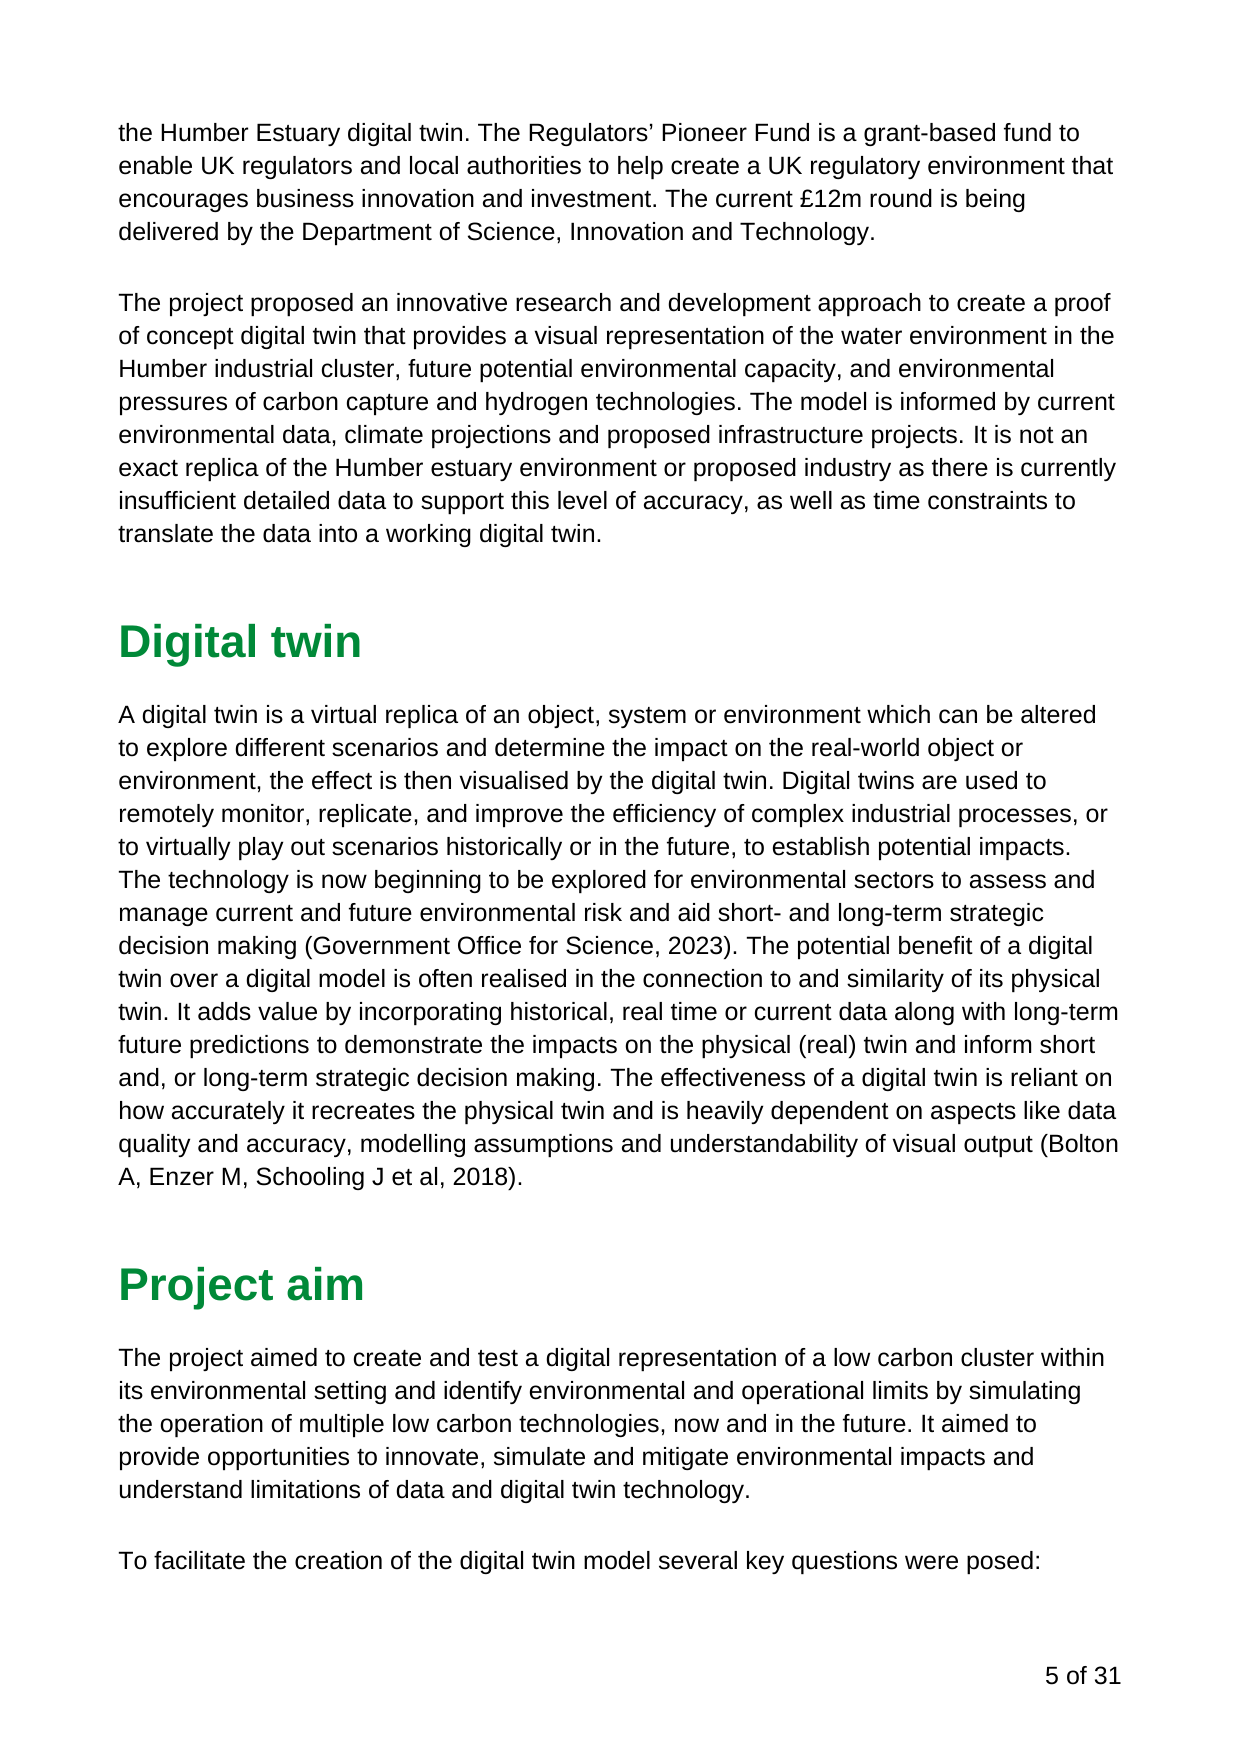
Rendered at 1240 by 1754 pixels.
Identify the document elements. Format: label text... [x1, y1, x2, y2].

text the Humber Estuary digital twin. The Regulators’ Pioneer Fund is a grant-based fund to enable UK regulators and local authorities to help create a UK regulatory environment that encourages business innovation and investment. The current £12m round is being delivered by the Department of Science, Innovation and Technology. [118, 118, 1121, 246]
text To facilitate the creation of the digital twin model several key questions were posed: [118, 1546, 1121, 1574]
text The project proposed an innovative research and development approach to create a proof of concept digital twin that provides a visual representation of the water environment in the Humber industrial cluster, future potential environmental capacity, and environmental pressures of carbon capture and hydrogen technologies. The model is informed by current environmental data, climate projections and proposed infrastructure projects. It is not an exact replica of the Humber estuary environment or proposed industry as there is currently insufficient detailed data to support this level of accuracy, as well as time constraints to translate the data into a working digital twin. [118, 288, 1121, 548]
text The project aimed to create and test a digital representation of a low carbon cluster within its environmental setting and identify environmental and operational limits by simulating the operation of multiple low carbon technologies, now and in the future. It aimed to provide opportunities to innovate, simulate and mitigate environmental impacts and understand limitations of data and digital twin technology. [118, 1343, 1121, 1504]
subtitle Project aim [118, 1258, 1121, 1310]
subtitle Digital twin [118, 614, 1121, 667]
text A digital twin is a virtual replica of an object, system or environment which can be altered to explore different scenarios and determine the impact on the real-world object or environment, the effect is then visualised by the digital twin. Digital twins are used to remotely monitor, replicate, and improve the efficiency of complex industrial processes, or to virtually play out scenarios historically or in the future, to establish potential impacts. The technology is now beginning to be explored for environmental sectors to assess and manage current and future environmental risk and aid short- and long-term strategic decision making (Government Office for Science, 2023). The potential benefit of a digital twin over a digital model is often realised in the connection to and similarity of its physical twin. It adds value by incorporating historical, real time or current data along with long-term future predictions to demonstrate the impacts on the physical (real) twin and inform short and, or long-term strategic decision making. The effectiveness of a digital twin is reliant on how accurately it recreates the physical twin and is heavily dependent on aspects like data quality and accuracy, modelling assumptions and understandability of visual output (Bolton A, Enzer M, Schooling J et al, 2018). [118, 700, 1121, 1191]
